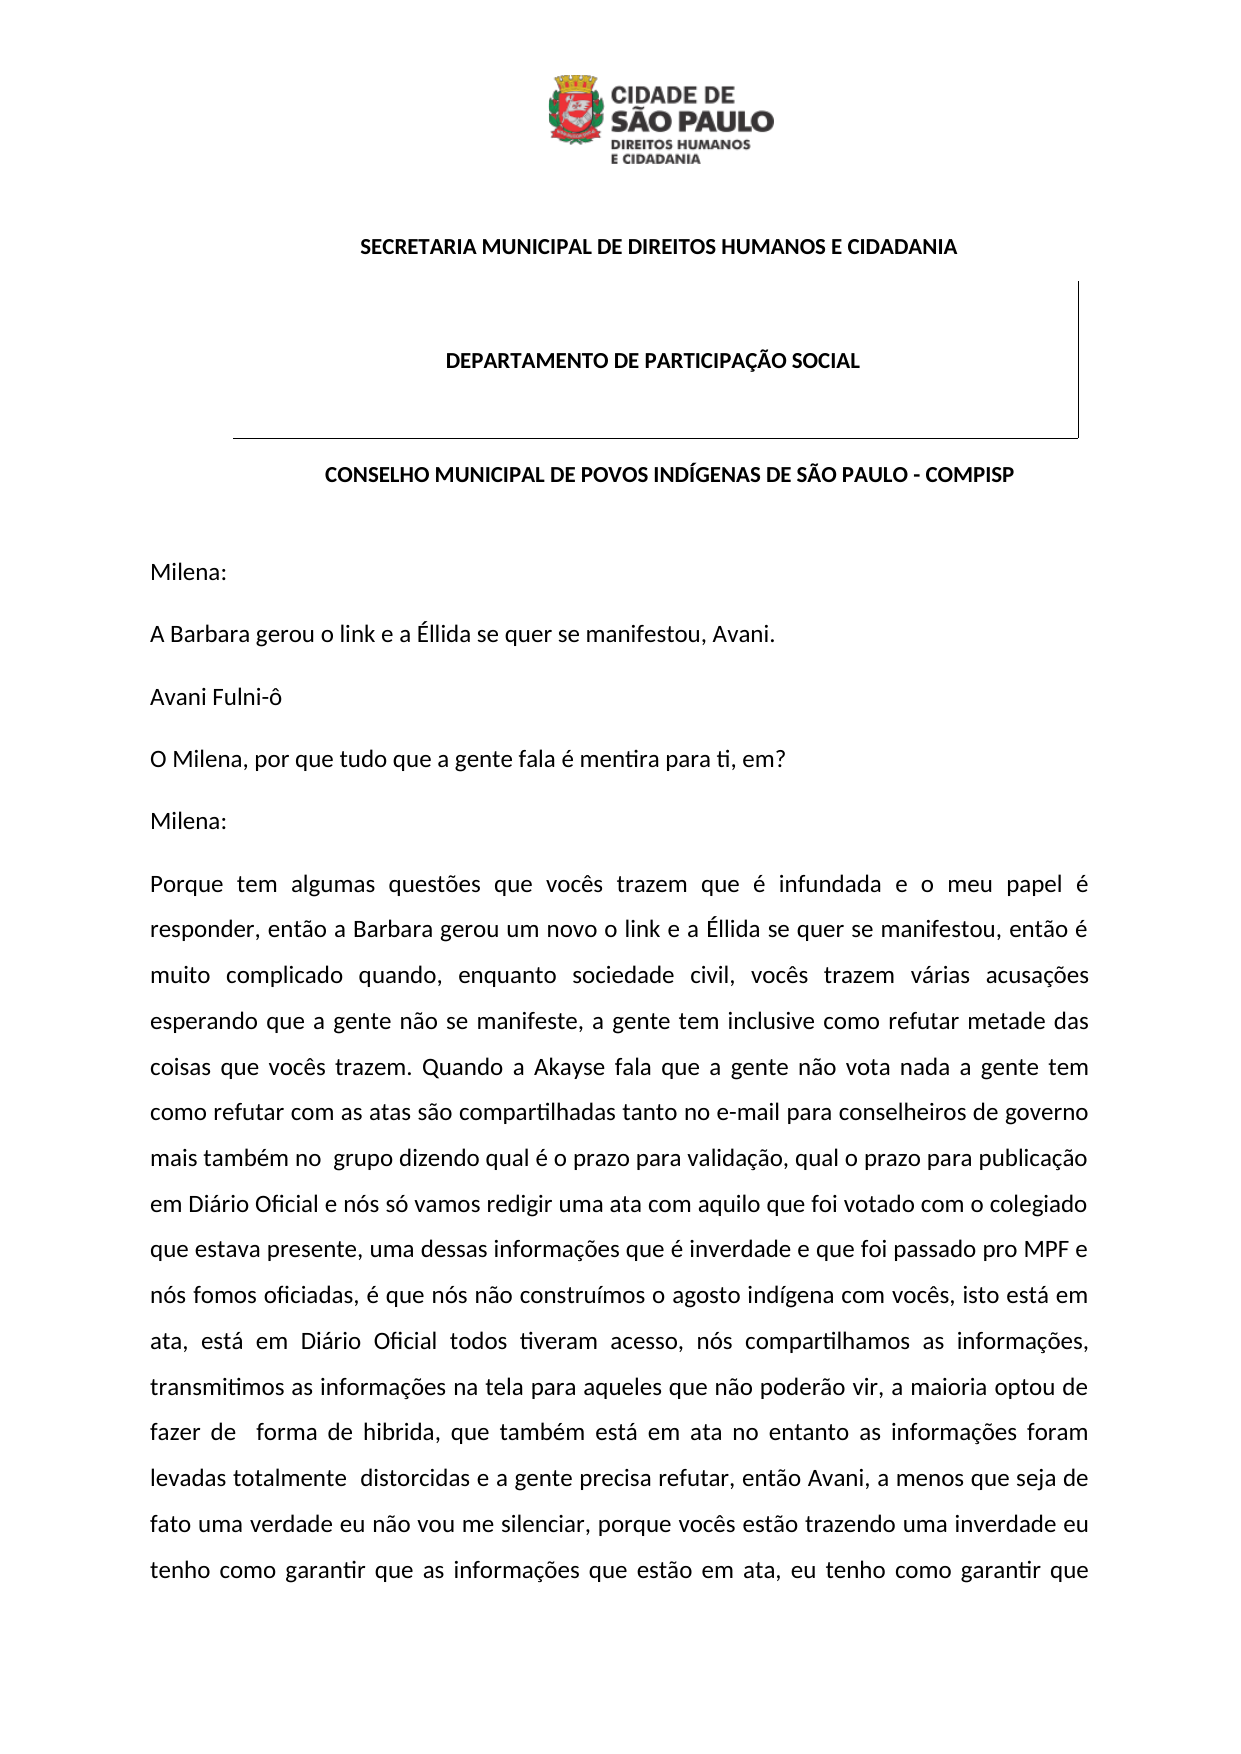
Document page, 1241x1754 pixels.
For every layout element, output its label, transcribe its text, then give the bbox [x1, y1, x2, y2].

text Milena: [150, 556, 1090, 586]
text Milena: [150, 805, 1090, 836]
text Porque tem algumas questões que vocês trazem que é infundada e o meu papel é responder, então a Barbara gerou um novo o link e a Éllida se quer se manifestou, então é muito complicado quando, enquanto sociedade civil, vocês trazem várias acusações esperando que a gente não se manifeste, a gente tem inclusive como refutar metade das coisas que vocês trazem. Quando a Akayse fala que a gente não vota nada a gente tem como refutar com as atas são compartilhadas tanto no e-mail para conselheiros de governo mais também no grupo dizendo qual é o prazo para validação, qual o prazo para publicação em Diário Oficial e nós só vamos redigir uma ata com aquilo que foi votado com o colegiado que estava presente, uma dessas informações que é inverdade e que foi passado pro MPF e nós fomos oficiadas, é que nós não construímos o agosto indígena com vocês, isto está em ata, está em Diário Oficial todos tiveram acesso, nós compartilhamos as informações, transmitimos as informações na tela para aqueles que não poderão vir, a maioria optou de fazer de forma de hibrida, que também está em ata no entanto as informações foram levadas totalmente distorcidas e a gente precisa refutar, então Avani, a menos que seja de fato uma verdade eu não vou me silenciar, porque vocês estão trazendo uma inverdade eu tenho como garantir que as informações que estão em ata, eu tenho como garantir que [150, 868, 1090, 1584]
text O Milena, por que tudo que a gente fala é mentira para ti, em? [150, 743, 1090, 773]
text A Barbara gerou o link e a Éllida se quer se manifestou, Avani. [150, 618, 1090, 649]
text Avani Fulni-ô [150, 681, 1090, 711]
